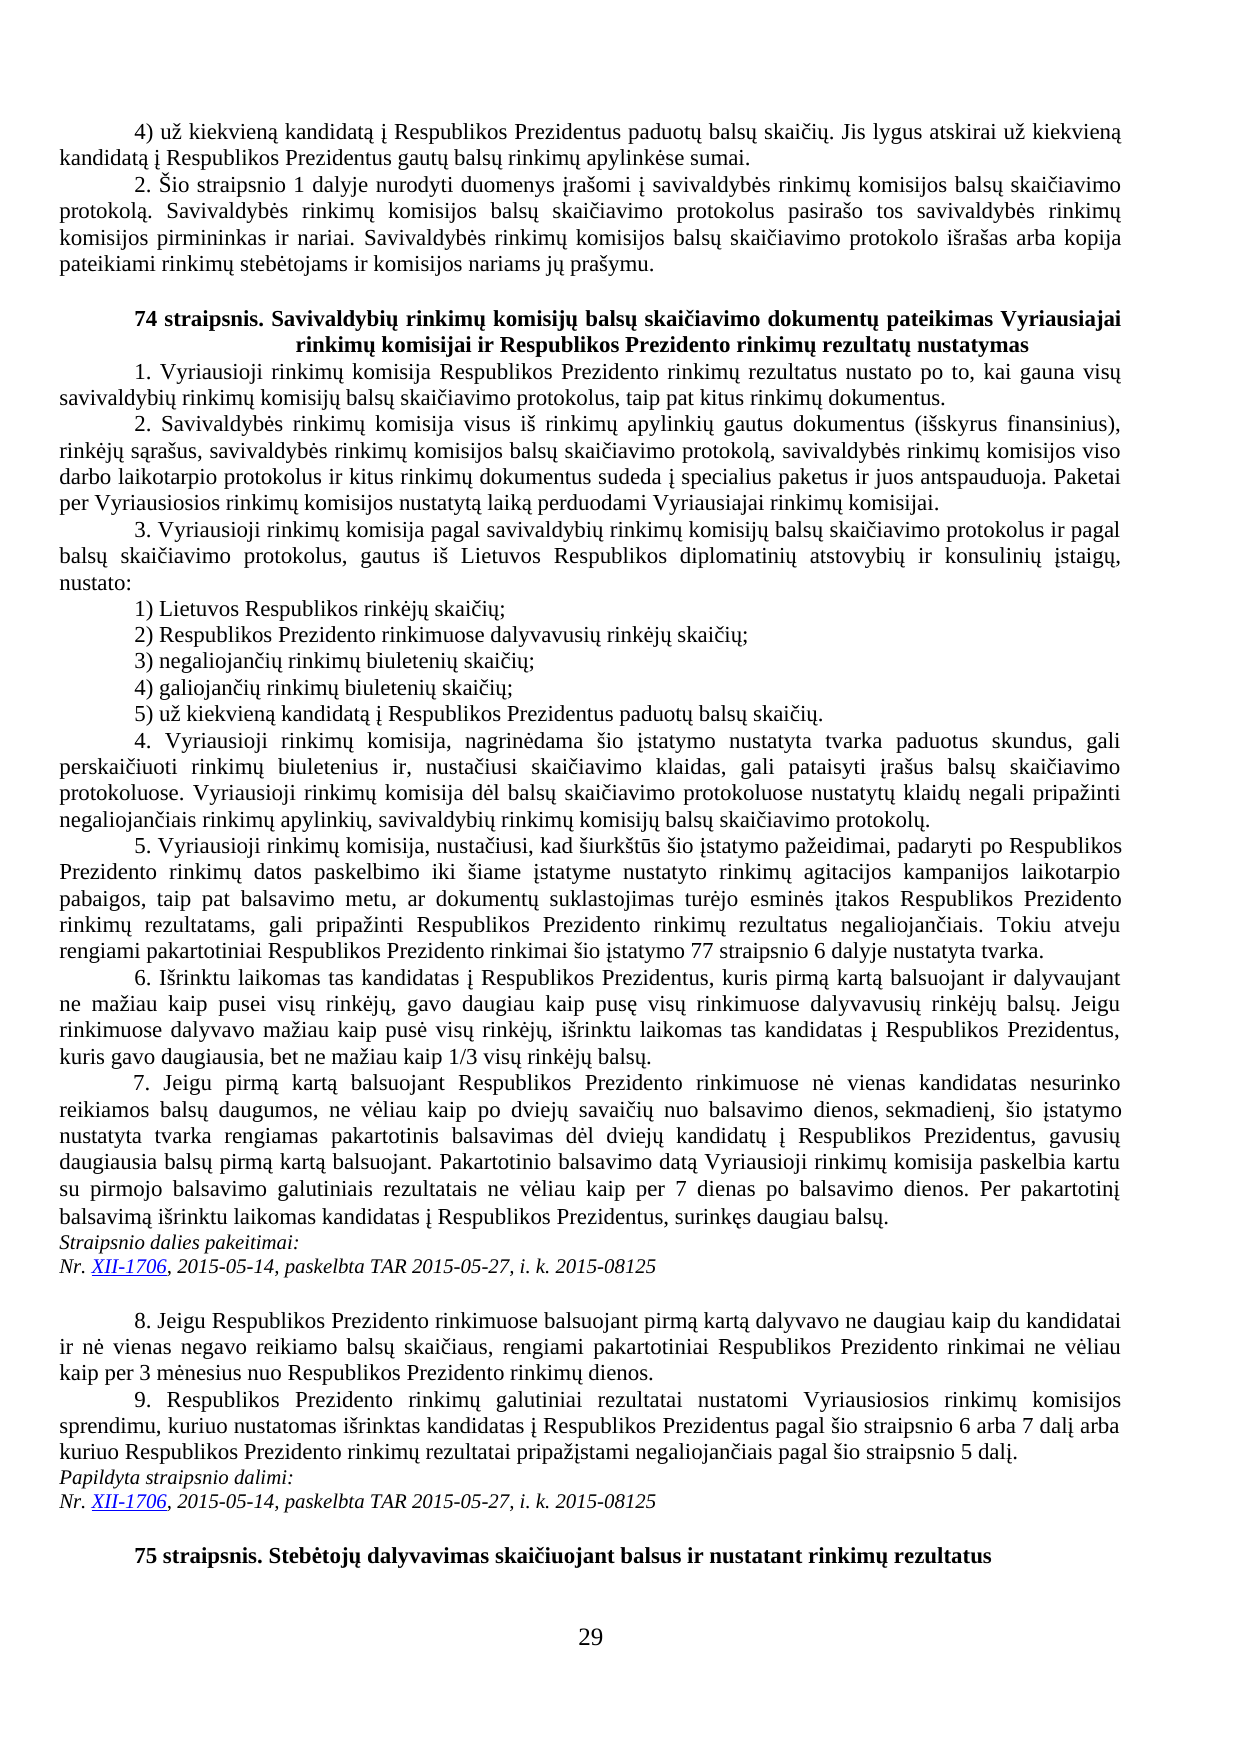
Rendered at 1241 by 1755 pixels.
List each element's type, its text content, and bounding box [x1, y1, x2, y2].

text Nr. XII-1706, 2015-05-14, paskelbta TAR 2015-05-27, i. k. 2015-08125 [59, 1489, 1122, 1513]
text 75 straipsnis. Stebėtojų dalyvavimas skaičiuojant balsus ir nustatant rinkimų rezultatus [134, 1542, 1122, 1568]
text 5) už kiekvieną kandidatą į Respublikos Prezidentus paduotų balsų skaičių. [59, 700, 1122, 727]
text 9. Respublikos Prezidento rinkimų galutiniai rezultatai nustatomi Vyriausiosios rinkimų komisijos sprendimu, kuriuo nustatomas išrinktas kandidatas į Respublikos Prezidentus pagal šio straipsnio 6 arba 7 dalį arba kuriuo Respublikos Prezidento rinkimų rezultatai pripažįstami negaliojančiais pagal šio straipsnio 5 dalį. [59, 1386, 1122, 1465]
text Straipsnio dalies pakeitimai: [59, 1230, 1122, 1254]
text 2. Šio straipsnio 1 dalyje nurodyti duomenys įrašomi į savivaldybės rinkimų komisijos balsų skaičiavimo protokolą. Savivaldybės rinkimų komisijos balsų skaičiavimo protokolus pasirašo tos savivaldybės rinkimų komisijos pirmininkas ir nariai. Savivaldybės rinkimų komisijos balsų skaičiavimo protokolo išrašas arba kopija pateikiami rinkimų stebėtojams ir komisijos nariams jų prašymu. [59, 171, 1122, 276]
text 2. Savivaldybės rinkimų komisija visus iš rinkimų apylinkių gautus dokumentus (išskyrus finansinius), rinkėjų sąrašus, savivaldybės rinkimų komisijos balsų skaičiavimo protokolą, savivaldybės rinkimų komisijos viso darbo laikotarpio protokolus ir kitus rinkimų dokumentus sudeda į specialius paketus ir juos antspauduoja. Paketai per Vyriausiosios rinkimų komisijos nustatytą laiką perduodami Vyriausiajai rinkimų komisijai. [59, 410, 1122, 516]
text 6. Išrinktu laikomas tas kandidatas į Respublikos Prezidentus, kuris pirmą kartą balsuojant ir dalyvaujant ne mažiau kaip pusei visų rinkėjų, gavo daugiau kaip pusę visų rinkimuose dalyvavusių rinkėjų balsų. Jeigu rinkimuose dalyvavo mažiau kaip pusė visų rinkėjų, išrinktu laikomas tas kandidatas į Respublikos Prezidentus, kuris gavo daugiausia, bet ne mažiau kaip 1/3 visų rinkėjų balsų. [59, 964, 1122, 1069]
text Nr. XII-1706, 2015-05-14, paskelbta TAR 2015-05-27, i. k. 2015-08125 [59, 1254, 1122, 1278]
text 4) galiojančių rinkimų biuletenių skaičių; [59, 674, 1122, 700]
text 5. Vyriausioji rinkimų komisija, nustačiusi, kad šiurkštūs šio įstatymo pažeidimai, padaryti po Respublikos Prezidento rinkimų datos paskelbimo iki šiame įstatyme nustatyto rinkimų agitacijos kampanijos laikotarpio pabaigos, taip pat balsavimo metu, ar dokumentų suklastojimas turėjo esminės įtakos Respublikos Prezidento rinkimų rezultatams, gali pripažinti Respublikos Prezidento rinkimų rezultatus negaliojančiais. Tokiu atveju rengiami pakartotiniai Respublikos Prezidento rinkimai šio įstatymo 77 straipsnio 6 dalyje nustatyta tvarka. [59, 832, 1122, 964]
text 3) negaliojančių rinkimų biuletenių skaičių; [59, 648, 1122, 674]
text Papildyta straipsnio dalimi: [59, 1465, 1122, 1489]
text 8. Jeigu Respublikos Prezidento rinkimuose balsuojant pirmą kartą dalyvavo ne daugiau kaip du kandidatai ir nė vienas negavo reikiamo balsų skaičiaus, rengiami pakartotiniai Respublikos Prezidento rinkimai ne vėliau kaip per 3 mėnesius nuo Respublikos Prezidento rinkimų dienos. [59, 1307, 1122, 1386]
text 74 straipsnis. Savivaldybių rinkimų komisijų balsų skaičiavimo dokumentų pateikimas Vyriausiajai rinkimų komisijai ir Respublikos Prezidento rinkimų rezultatų nustatymas [134, 305, 1122, 358]
text 3. Vyriausioji rinkimų komisija pagal savivaldybių rinkimų komisijų balsų skaičiavimo protokolus ir pagal balsų skaičiavimo protokolus, gautus iš Lietuvos Respublikos diplomatinių atstovybių ir konsulinių įstaigų, nustato: [59, 516, 1122, 595]
text 4. Vyriausioji rinkimų komisija, nagrinėdama šio įstatymo nustatyta tvarka paduotus skundus, gali perskaičiuoti rinkimų biuletenius ir, nustačiusi skaičiavimo klaidas, gali pataisyti įrašus balsų skaičiavimo protokoluose. Vyriausioji rinkimų komisija dėl balsų skaičiavimo protokoluose nustatytų klaidų negali pripažinti negaliojančiais rinkimų apylinkių, savivaldybių rinkimų komisijų balsų skaičiavimo protokolų. [59, 727, 1122, 832]
text 1) Lietuvos Respublikos rinkėjų skaičių; [59, 595, 1122, 621]
text 2) Respublikos Prezidento rinkimuose dalyvavusių rinkėjų skaičių; [59, 621, 1122, 648]
text 1. Vyriausioji rinkimų komisija Respublikos Prezidento rinkimų rezultatus nustato po to, kai gauna visų savivaldybių rinkimų komisijų balsų skaičiavimo protokolus, taip pat kitus rinkimų dokumentus. [59, 358, 1122, 410]
text 4) už kiekvieną kandidatą į Respublikos Prezidentus paduotų balsų skaičių. Jis lygus atskirai už kiekvieną kandidatą į Respublikos Prezidentus gautų balsų rinkimų apylinkėse sumai. [59, 118, 1122, 171]
text 7. Jeigu pirmą kartą balsuojant Respublikos Prezidento rinkimuose nė vienas kandidatas nesurinko reikiamos balsų daugumos, ne vėliau kaip po dviejų savaičių nuo balsavimo dienos, sekmadienį, šio įstatymo nustatyta tvarka rengiamas pakartotinis balsavimas dėl dviejų kandidatų į Respublikos Prezidentus, gavusių daugiausia balsų pirmą kartą balsuojant. Pakartotinio balsavimo datą Vyriausioji rinkimų komisija paskelbia kartu su pirmojo balsavimo galutiniais rezultatais ne vėliau kaip per 7 dienas po balsavimo dienos. Per pakartotinį balsavimą išrinktu laikomas kandidatas į Respublikos Prezidentus, surinkęs daugiau balsų. [59, 1069, 1122, 1230]
